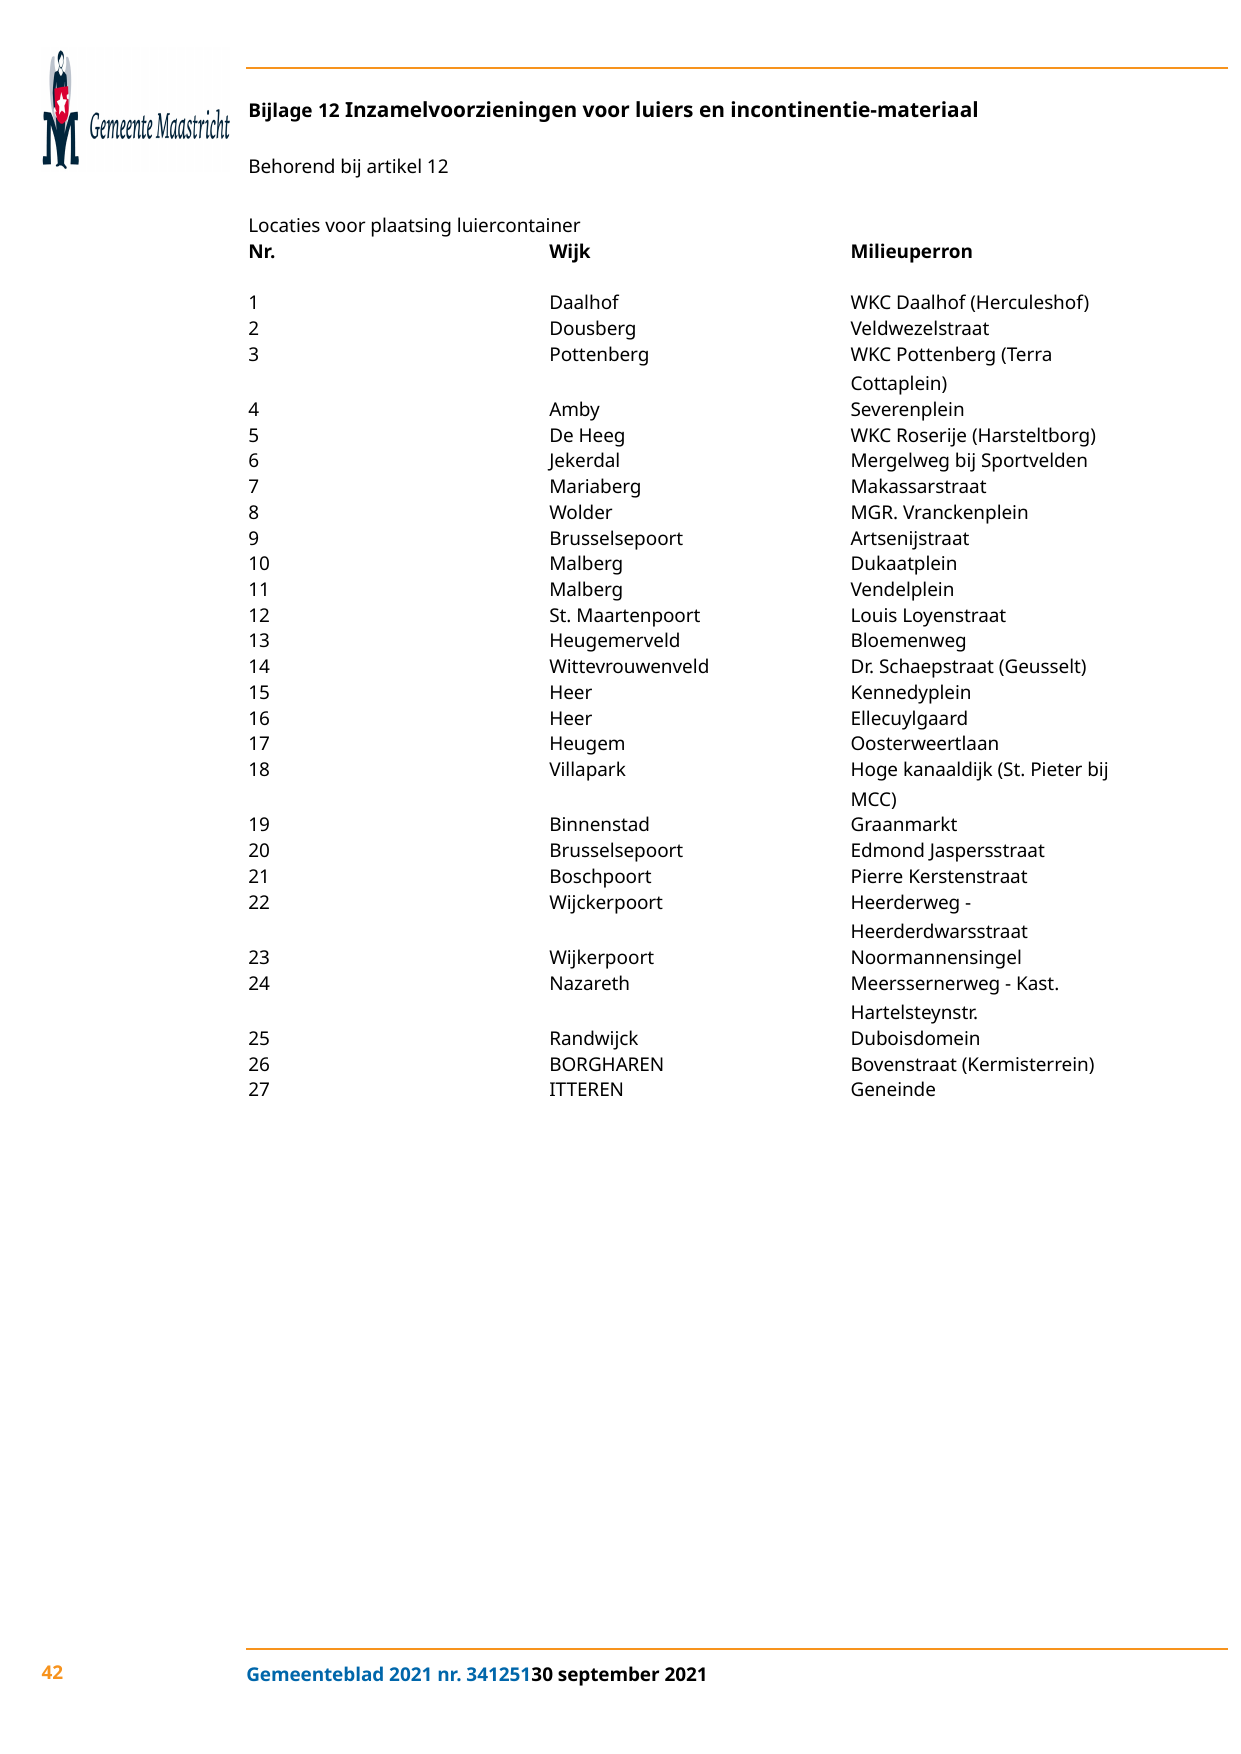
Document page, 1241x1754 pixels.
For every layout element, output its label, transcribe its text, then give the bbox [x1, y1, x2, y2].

table_cell St. Maartenpoort [549, 602, 850, 628]
table_cell 14 [248, 654, 549, 679]
table_cell 24 [248, 970, 549, 1025]
table_cell WKC Daalhof (Herculeshof) [850, 289, 1152, 315]
table_cell 19 [248, 812, 549, 837]
table_cell Jekerdal [549, 448, 850, 473]
table_cell Malberg [549, 576, 850, 602]
table_cell Veldwezelstraat [850, 315, 1152, 341]
table_cell 10 [248, 551, 549, 576]
table_cell 2 [248, 315, 549, 341]
table_cell 11 [248, 576, 549, 602]
table_cell Wijkerpoort [549, 944, 850, 970]
table_cell Severenplein [850, 396, 1152, 422]
table_cell [248, 264, 549, 289]
text Behorend bij artikel 12 [248, 153, 1152, 179]
table_cell 6 [248, 448, 549, 473]
picture [41, 47, 231, 172]
table_cell Heerderweg - Heerderdwarsstraat [850, 889, 1152, 944]
table_cell Hoge kanaaldijk (St. Pieter bij MCC) [850, 756, 1152, 812]
table_cell Geneinde [850, 1077, 1152, 1102]
table_cell 3 [248, 341, 549, 396]
table_cell 22 [248, 889, 549, 944]
table_cell Bloemenweg [850, 628, 1152, 653]
table_cell Binnenstad [549, 812, 850, 837]
table_header Locaties voor plaatsing luiercontainer [248, 212, 1152, 238]
table_cell Nazareth [549, 970, 850, 1025]
table_cell Brusselsepoort [549, 525, 850, 551]
table_cell Edmond Jaspersstraat [850, 838, 1152, 863]
table_cell 15 [248, 679, 549, 705]
table_cell WKC Roserije (Harsteltborg) [850, 422, 1152, 448]
table_cell Heugem [549, 731, 850, 756]
table_cell 27 [248, 1077, 549, 1102]
table_cell Noormannensingel [850, 944, 1152, 970]
table_cell Daalhof [549, 289, 850, 315]
table_cell MGR. Vranckenplein [850, 499, 1152, 525]
table_cell 13 [248, 628, 549, 653]
table_cell 25 [248, 1025, 549, 1051]
table_cell 20 [248, 838, 549, 863]
table_cell Nr. [248, 238, 549, 264]
table_cell 18 [248, 756, 549, 812]
table_cell Dukaatplein [850, 551, 1152, 576]
table_cell Heer [549, 679, 850, 705]
table_cell 12 [248, 602, 549, 628]
table_cell Pierre Kerstenstraat [850, 863, 1152, 889]
table_cell Villapark [549, 756, 850, 812]
table_cell Duboisdomein [850, 1025, 1152, 1051]
table_cell Randwijck [549, 1025, 850, 1051]
table_cell Bovenstraat (Kermisterrein) [850, 1051, 1152, 1077]
table_cell Makassarstraat [850, 473, 1152, 499]
table_cell 4 [248, 396, 549, 422]
table_cell [549, 264, 850, 289]
table_cell Mariaberg [549, 473, 850, 499]
table_cell 7 [248, 473, 549, 499]
table_cell 17 [248, 731, 549, 756]
table_cell Ellecuylgaard [850, 705, 1152, 731]
table_cell Mergelweg bij Sportvelden [850, 448, 1152, 473]
table_cell Graanmarkt [850, 812, 1152, 837]
table_cell De Heeg [549, 422, 850, 448]
table_cell 23 [248, 944, 549, 970]
table_cell 16 [248, 705, 549, 731]
table_cell 5 [248, 422, 549, 448]
table_cell 8 [248, 499, 549, 525]
table_cell Vendelplein [850, 576, 1152, 602]
table_cell Heugemerveld [549, 628, 850, 653]
table_cell 26 [248, 1051, 549, 1077]
table_cell BORGHAREN [549, 1051, 850, 1077]
table_cell Wolder [549, 499, 850, 525]
table_cell 9 [248, 525, 549, 551]
table_cell Louis Loyenstraat [850, 602, 1152, 628]
table_cell ITTEREN [549, 1077, 850, 1102]
table_cell Pottenberg [549, 341, 850, 396]
table_cell WKC Pottenberg (Terra Cottaplein) [850, 341, 1152, 396]
table_cell Wittevrouwenveld [549, 654, 850, 679]
table_cell Kennedyplein [850, 679, 1152, 705]
table_cell Meerssernerweg - Kast. Hartelsteynstr. [850, 970, 1152, 1025]
table_cell Artsenijstraat [850, 525, 1152, 551]
table_cell Heer [549, 705, 850, 731]
table_cell Wijk [549, 238, 850, 264]
table_cell Dr. Schaepstraat (Geusselt) [850, 654, 1152, 679]
table_cell Milieuperron [850, 238, 1152, 264]
table_cell Oosterweertlaan [850, 731, 1152, 756]
table_cell Brusselsepoort [549, 838, 850, 863]
table_cell Malberg [549, 551, 850, 576]
table_cell Boschpoort [549, 863, 850, 889]
table_cell Wijckerpoort [549, 889, 850, 944]
table_cell Dousberg [549, 315, 850, 341]
text Bijlage 12 Inzamelvoorzieningen voor luiers en incontinentie-materiaal [248, 95, 1152, 123]
table_cell Amby [549, 396, 850, 422]
table_cell [850, 264, 1152, 289]
table_cell 1 [248, 289, 549, 315]
table_cell 21 [248, 863, 549, 889]
